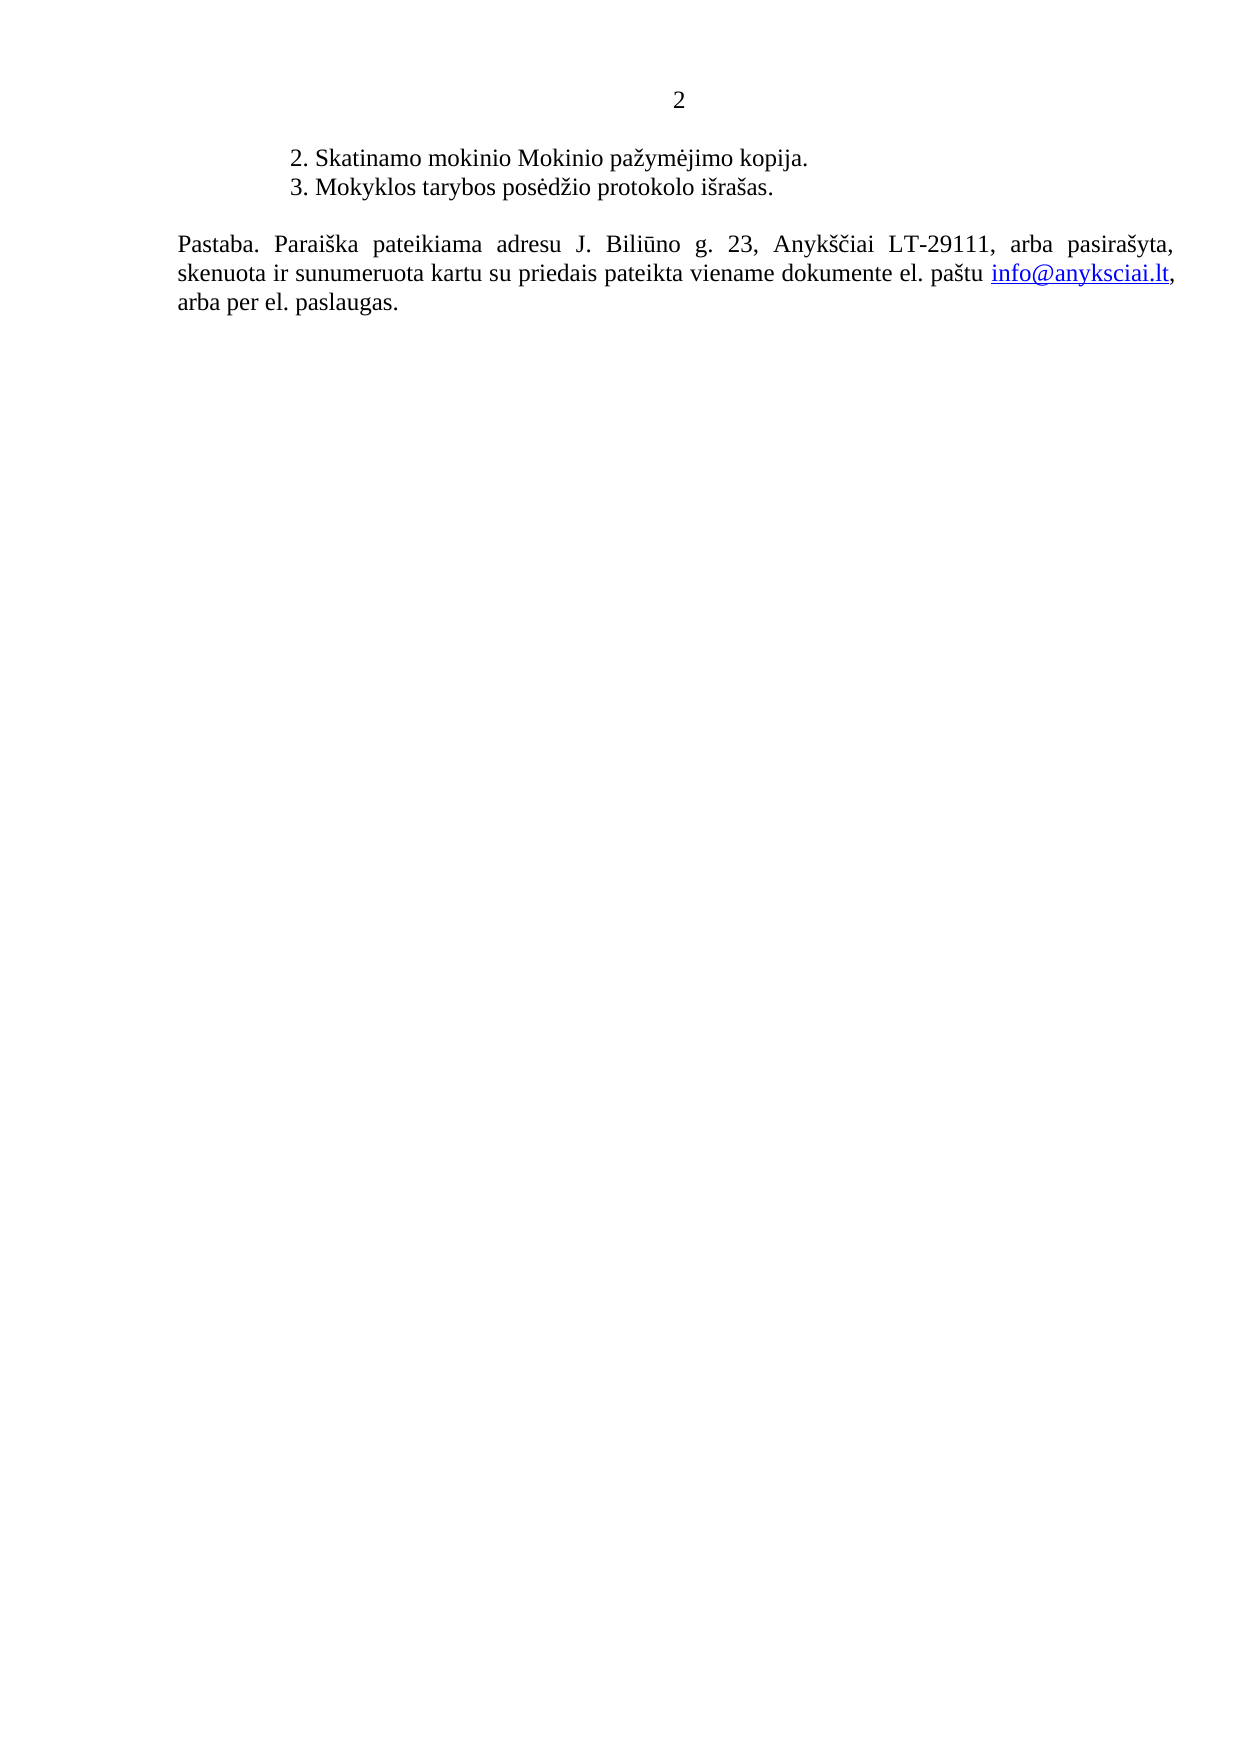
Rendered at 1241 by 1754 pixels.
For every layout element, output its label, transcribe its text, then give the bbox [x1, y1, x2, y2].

text 2. Skatinamo mokinio Mokinio pažymėjimo kopija. [177, 143, 1181, 172]
text 3. Mokyklos tarybos posėdžio protokolo išrašas. [177, 172, 1181, 200]
text Pastaba. Paraiška pateikiama adresu J. Biliūno g. 23, Anykščiai LT-29111, arba pasirašyta, skenuota ir sunumeruota kartu su priedais pateikta viename dokumente el. paštu info@anyksciai.lt, arba per el. paslaugas. [177, 229, 1175, 315]
